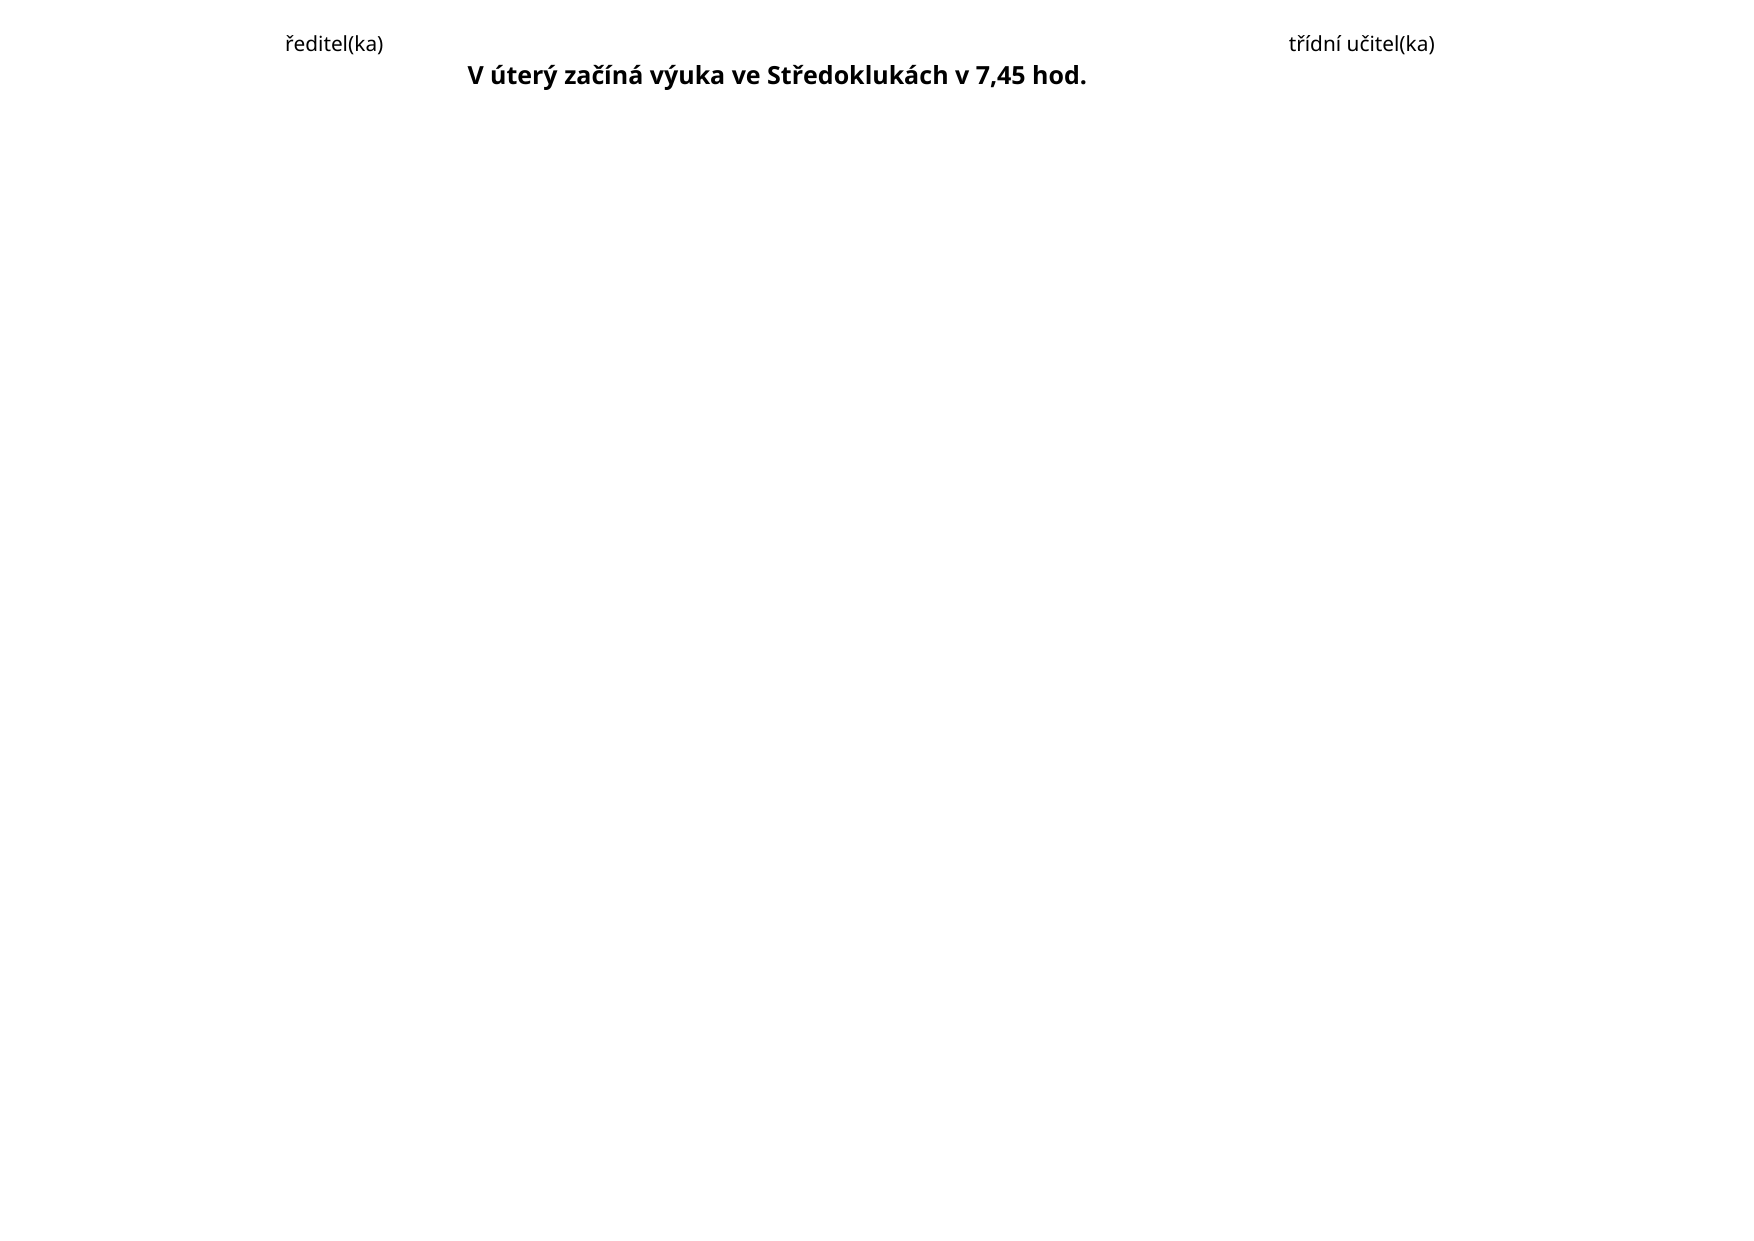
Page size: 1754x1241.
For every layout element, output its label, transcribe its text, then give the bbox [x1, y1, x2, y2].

text V úterý začíná výuka ve Středoklukách v 7,45 hod. [148, 58, 1606, 92]
text ředitel(ka) třídní učitel(ka) [148, 29, 1606, 58]
